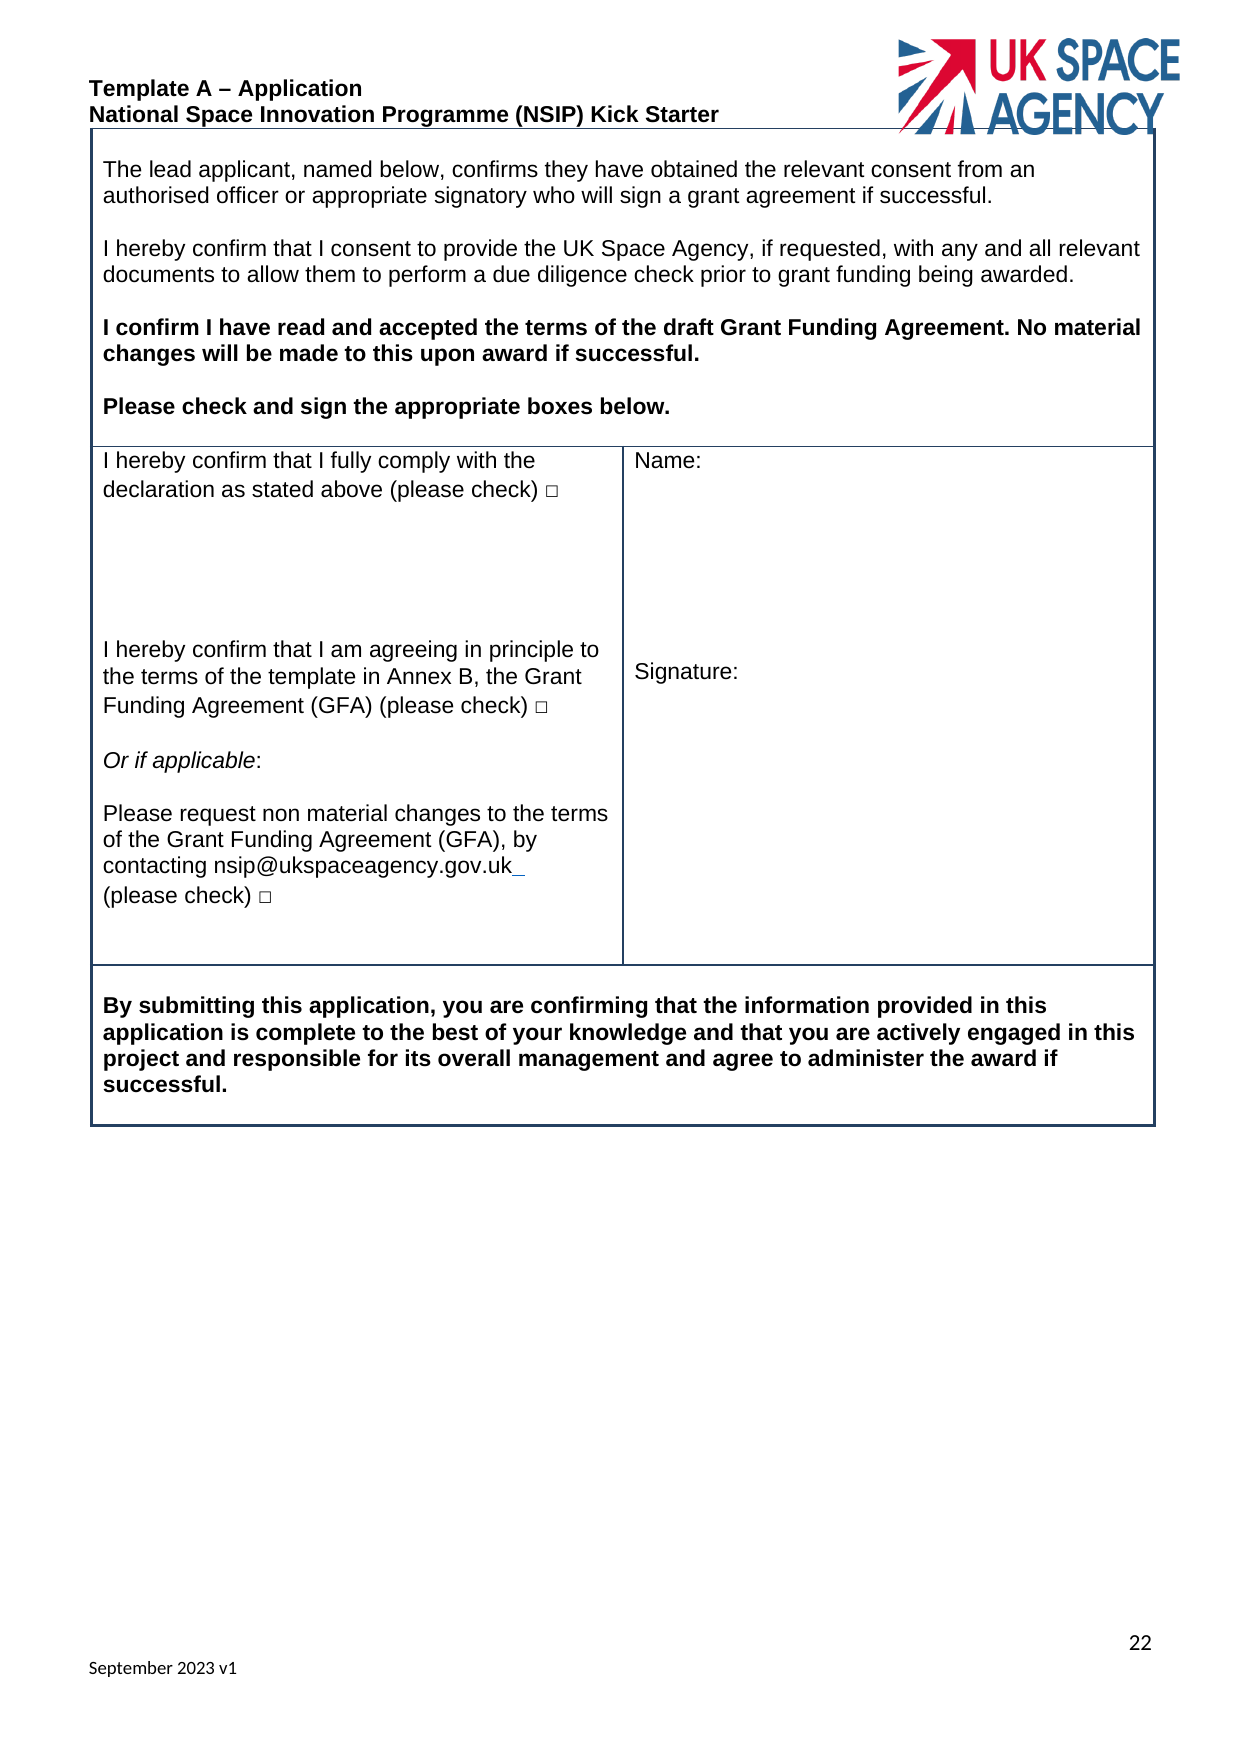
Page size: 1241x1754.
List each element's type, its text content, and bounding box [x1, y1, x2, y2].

table_cell [1159, 964, 1194, 1124]
table_cell [1159, 128, 1194, 446]
table_cell [1159, 446, 1194, 964]
table_cell By submitting this application, you are confirming that the information provided in this application is complete to the best of your knowledge and that you are actively engaged in this project and responsible for its overall management and agree to administer the award if successful. [93, 966, 1153, 1124]
table_cell The lead applicant, named below, confirms they have obtained the relevant consent from an authorised officer or appropriate signatory who will sign a grant agreement if successful. I hereby confirm that I consent to provide the UK Space Agency, if requested, with any and all relevant documents to allow them to perform a due diligence check prior to grant funding being awarded. I confirm I have read and accepted the terms of the draft Grant Funding Agreement. No material changes will be made to this upon award if successful. Please check and sign the appropriate boxes below. [93, 129, 1153, 446]
table_cell Name: Signature: [624, 447, 1153, 964]
table_cell I hereby confirm that I fully comply with the declaration as stated above (please check) ☐ I hereby confirm that I am agreeing in principle to the terms of the template in Annex B, the Grant Funding Agreement (GFA) (please check) ☐ Or if applicable: Please request non material changes to the terms of the Grant Funding Agreement (GFA), by contacting nsip@ukspaceagency.gov.uk (please check) ☐ [93, 447, 622, 964]
